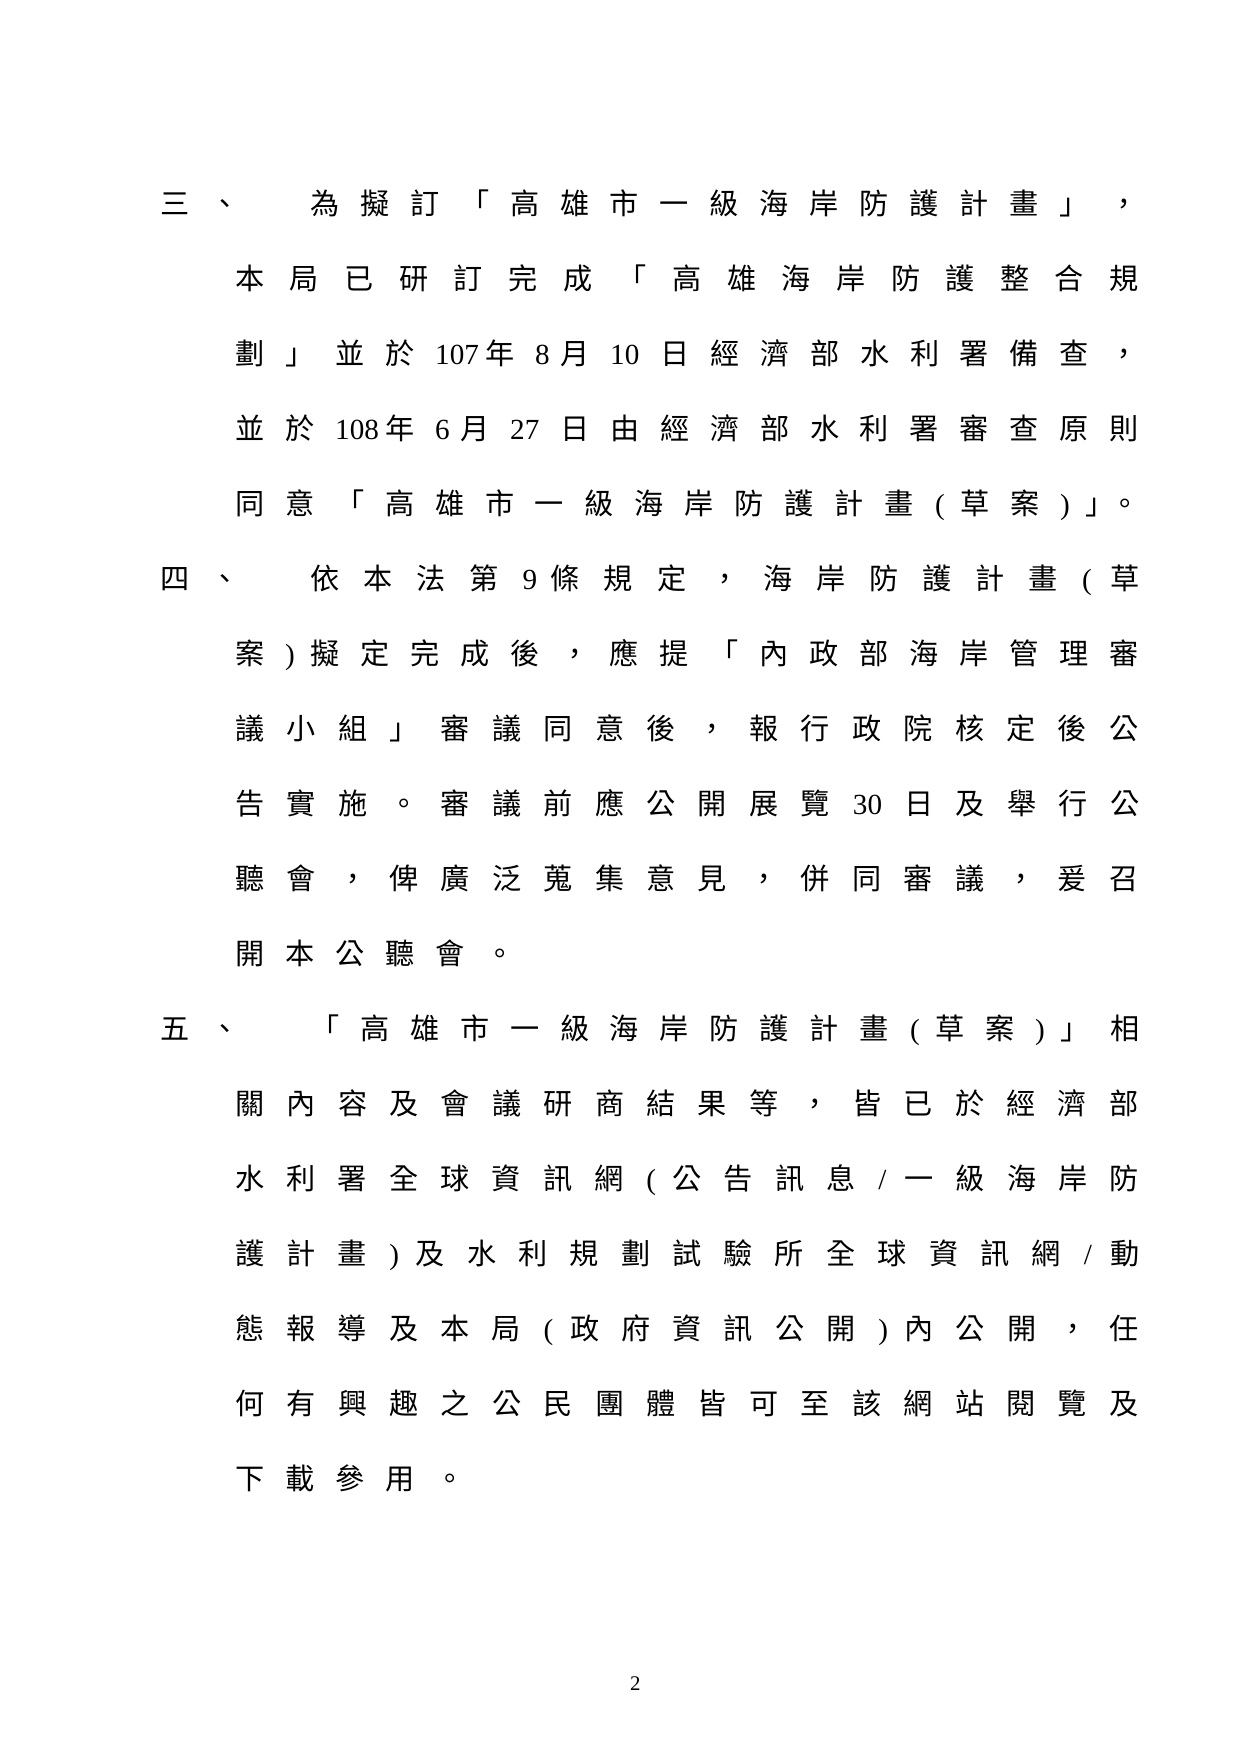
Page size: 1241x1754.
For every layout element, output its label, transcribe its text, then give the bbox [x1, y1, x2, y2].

list 依本法第9條規定，海岸防護計畫(草案)擬定完成後，應提「內政部海岸管理審議小組」審議同意後，報行政院核定後公告實施。審議前應公開展覽30日及舉行公聽會，俾廣泛蒐集意見，併同審議，爰召開本公聽會。 [154, 539, 1160, 989]
list 「高雄市一級海岸防護計畫(草案)」相關內容及會議研商結果等，皆已於經濟部水利署全球資訊網(公告訊息/一級海岸防護計畫)及水利規劃試驗所全球資訊網/動態報導及本局(政府資訊公開)內公開，任何有興趣之公民團體皆可至該網站閱覽及下載參用。 [154, 989, 1160, 1514]
list 為擬訂「高雄市一級海岸防護計畫」，本局已研訂完成「高雄海岸防護整合規劃」並於107年8月10日經濟部水利署備查，並於108年6月27日由經濟部水利署審查原則同意「高雄市一級海岸防護計畫(草案)」。 [154, 164, 1160, 539]
